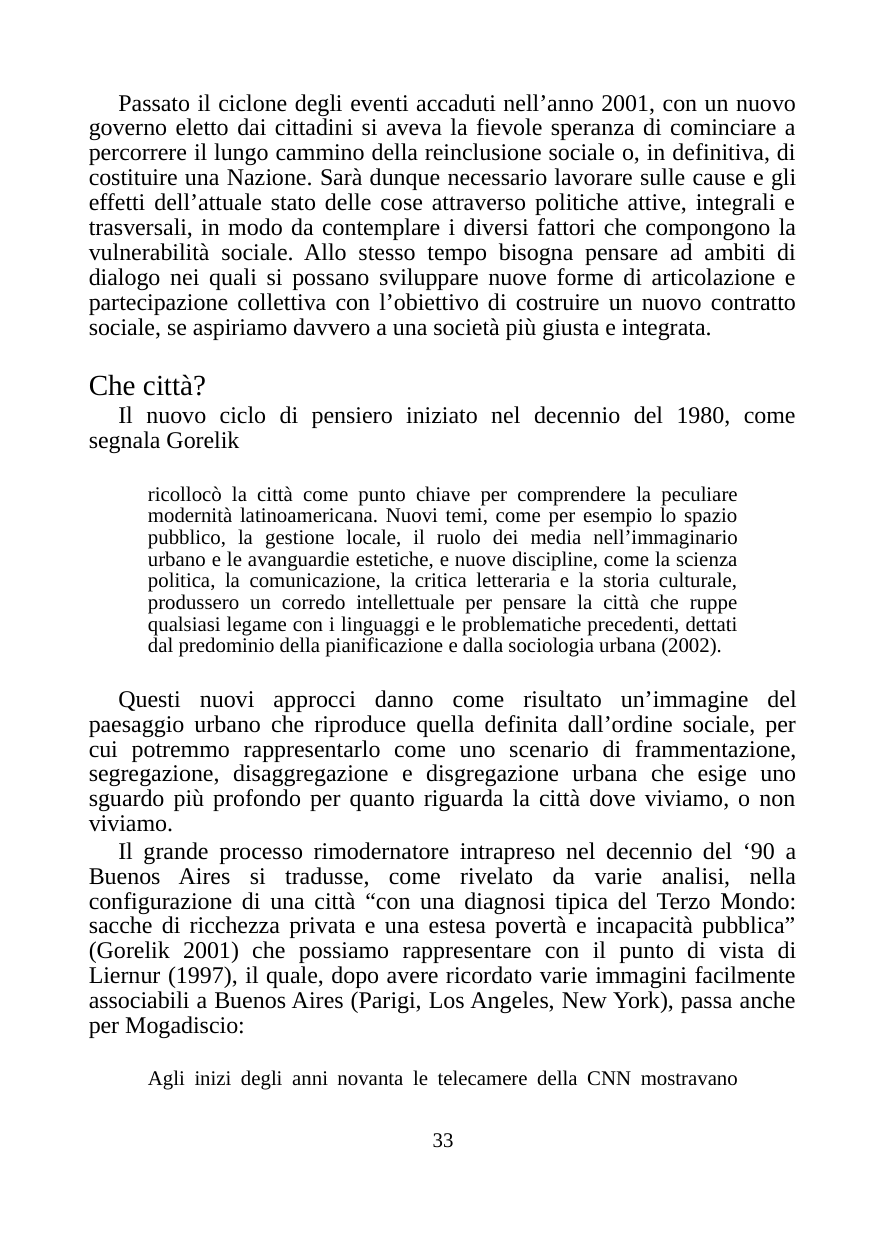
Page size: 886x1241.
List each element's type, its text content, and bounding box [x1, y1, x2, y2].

text Agli inizi degli anni novanta le telecamere della CNN mostravano [148, 1066, 738, 1090]
text ricollocò la città come punto chiave per comprendere la peculiare modernità latinoamericana. Nuovi temi, come per esempio lo spazio pubblico, la gestione locale, il ruolo dei media nell’immaginario urbano e le avanguardie estetiche, e nuove discipline, come la scienza politica, la comunicazione, la critica letteraria e la storia culturale, produssero un corredo intellettuale per pensare la città che ruppe qualsiasi legame con i linguaggi e le problematiche precedenti, dettati dal predominio della pianificazione e dalla sociologia urbana (2002). [148, 481, 738, 657]
text Passato il ciclone degli eventi accaduti nell’anno 2001, con un nuovo governo eletto dai cittadini si aveva la fievole speranza di cominciare a percorrere il lungo cammino della reinclusione sociale o, in definitiva, di costituire una Nazione. Sarà dunque necessario lavorare sulle cause e gli effetti dell’attuale stato delle cose attraverso politiche attive, integrali e trasversali, in modo da contemplare i diversi fattori che compongono la vulnerabilità sociale. Allo stesso tempo bisogna pensare ad ambiti di dialogo nei quali si possano sviluppare nuove forme di articolazione e partecipazione collettiva con l’obiettivo di costruire un nuovo contratto sociale, se aspiriamo davvero a una società più giusta e integrata. [88, 88, 797, 340]
text Il grande processo rimodernatore intrapreso nel decennio del ‘90 a Buenos Aires si tradusse, come rivelato da varie analisi, nella configurazione di una città “con una diagnosi tipica del Terzo Mondo: sacche di ricchezza privata e una estesa povertà e incapacità pubblica” (Gorelik 2001) che possiamo rappresentare con il punto di vista di Liernur (1997), il quale, dopo avere ricordato varie immagini facilmente associabili a Buenos Aires (Parigi, Los Angeles, New York), passa anche per Mogadiscio: [88, 837, 797, 1039]
text Che città? [88, 368, 797, 401]
text Questi nuovi approcci danno come risultato un’immagine del paesaggio urbano che riproduce quella definita dall’ordine sociale, per cui potremmo rappresentarlo come uno scenario di frammentazione, segregazione, disaggregazione e disgregazione urbana che esige uno sguardo più profondo per quanto riguarda la città dove viviamo, o non viviamo. [88, 685, 797, 837]
text Il nuovo ciclo di pensiero iniziato nel decennio del 1980, come segnala Gorelik [88, 401, 797, 454]
